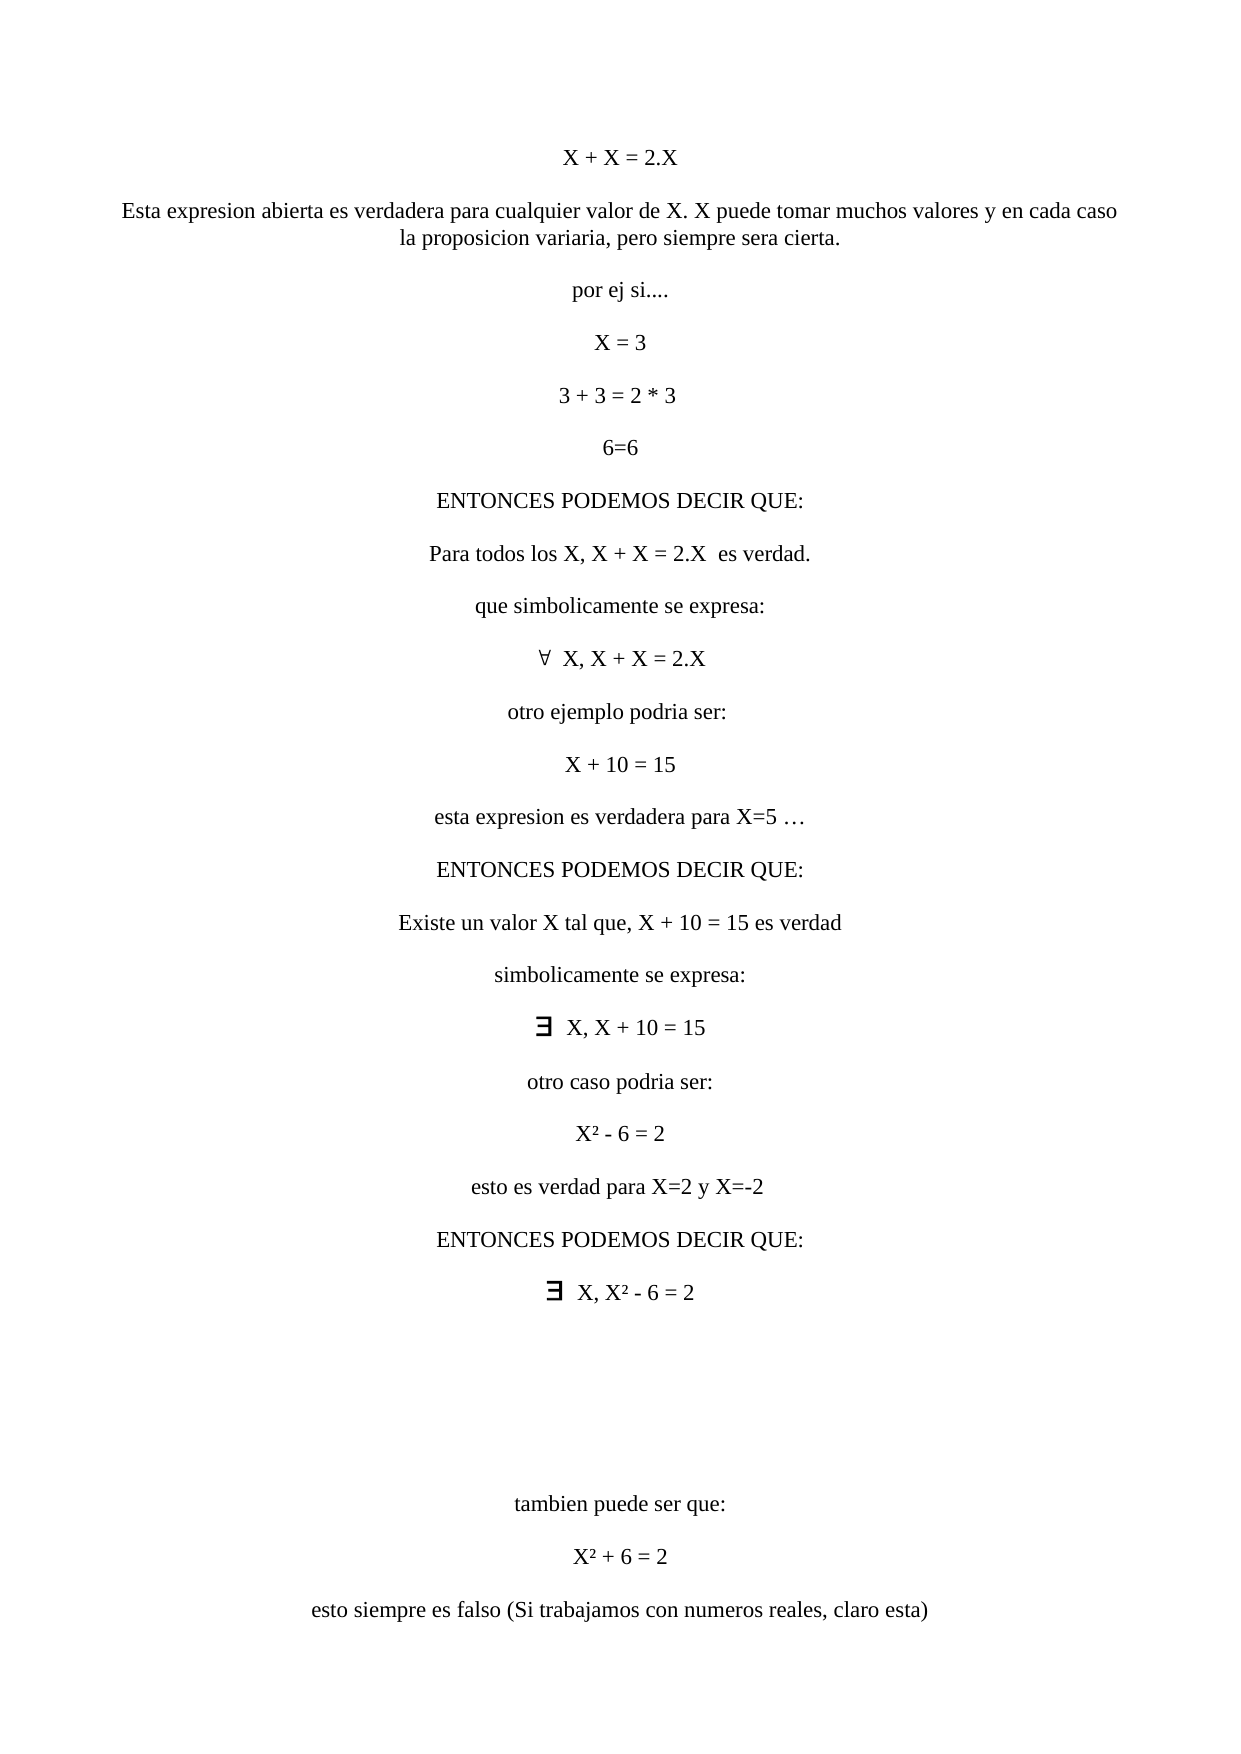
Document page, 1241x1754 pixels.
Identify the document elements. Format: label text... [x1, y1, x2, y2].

text 3 + 3 = 2 * 3 [118, 382, 1122, 434]
text ENTONCES PODEMOS DECIR QUE: [118, 1226, 1122, 1252]
text ENTONCES PODEMOS DECIR QUE: [118, 487, 1122, 513]
text Para todos los X, X + X = 2.X es verdad. [118, 540, 1122, 566]
text esta expresion es verdadera para X=5 … [118, 803, 1122, 830]
text otro caso podria ser: [118, 1068, 1122, 1094]
text  X, X + X = 2.X [118, 645, 1122, 672]
text esto es verdad para X=2 y X=-2 [118, 1173, 1122, 1199]
text  X, X² - 6 = 2 [118, 1279, 1122, 1306]
text Existe un valor X tal que, X + 10 = 15 es verdad [118, 909, 1122, 935]
text esto siempre es falso (Si trabajamos con numeros reales, claro esta) [118, 1596, 1122, 1622]
text tambien puede ser que: [118, 1490, 1122, 1517]
text X² + 6 = 2 [118, 1543, 1122, 1569]
text X + X = 2.X [118, 144, 1122, 171]
text X² - 6 = 2 [118, 1121, 1122, 1147]
text X = 3 [118, 329, 1122, 355]
text Esta expresion abierta es verdadera para cualquier valor de X. X puede tomar muchos valores y en cada caso la proposicion variaria, pero siempre sera cierta. [118, 197, 1122, 276]
text simbolicamente se expresa:  X, X + 10 = 15 [118, 961, 1122, 1041]
text que simbolicamente se expresa: [118, 592, 1122, 619]
text otro ejemplo podria ser: [118, 698, 1122, 724]
text 6=6 [118, 434, 1122, 487]
text por ej si.... [118, 276, 1122, 329]
text ENTONCES PODEMOS DECIR QUE: [118, 856, 1122, 882]
text X + 10 = 15 [118, 751, 1122, 777]
